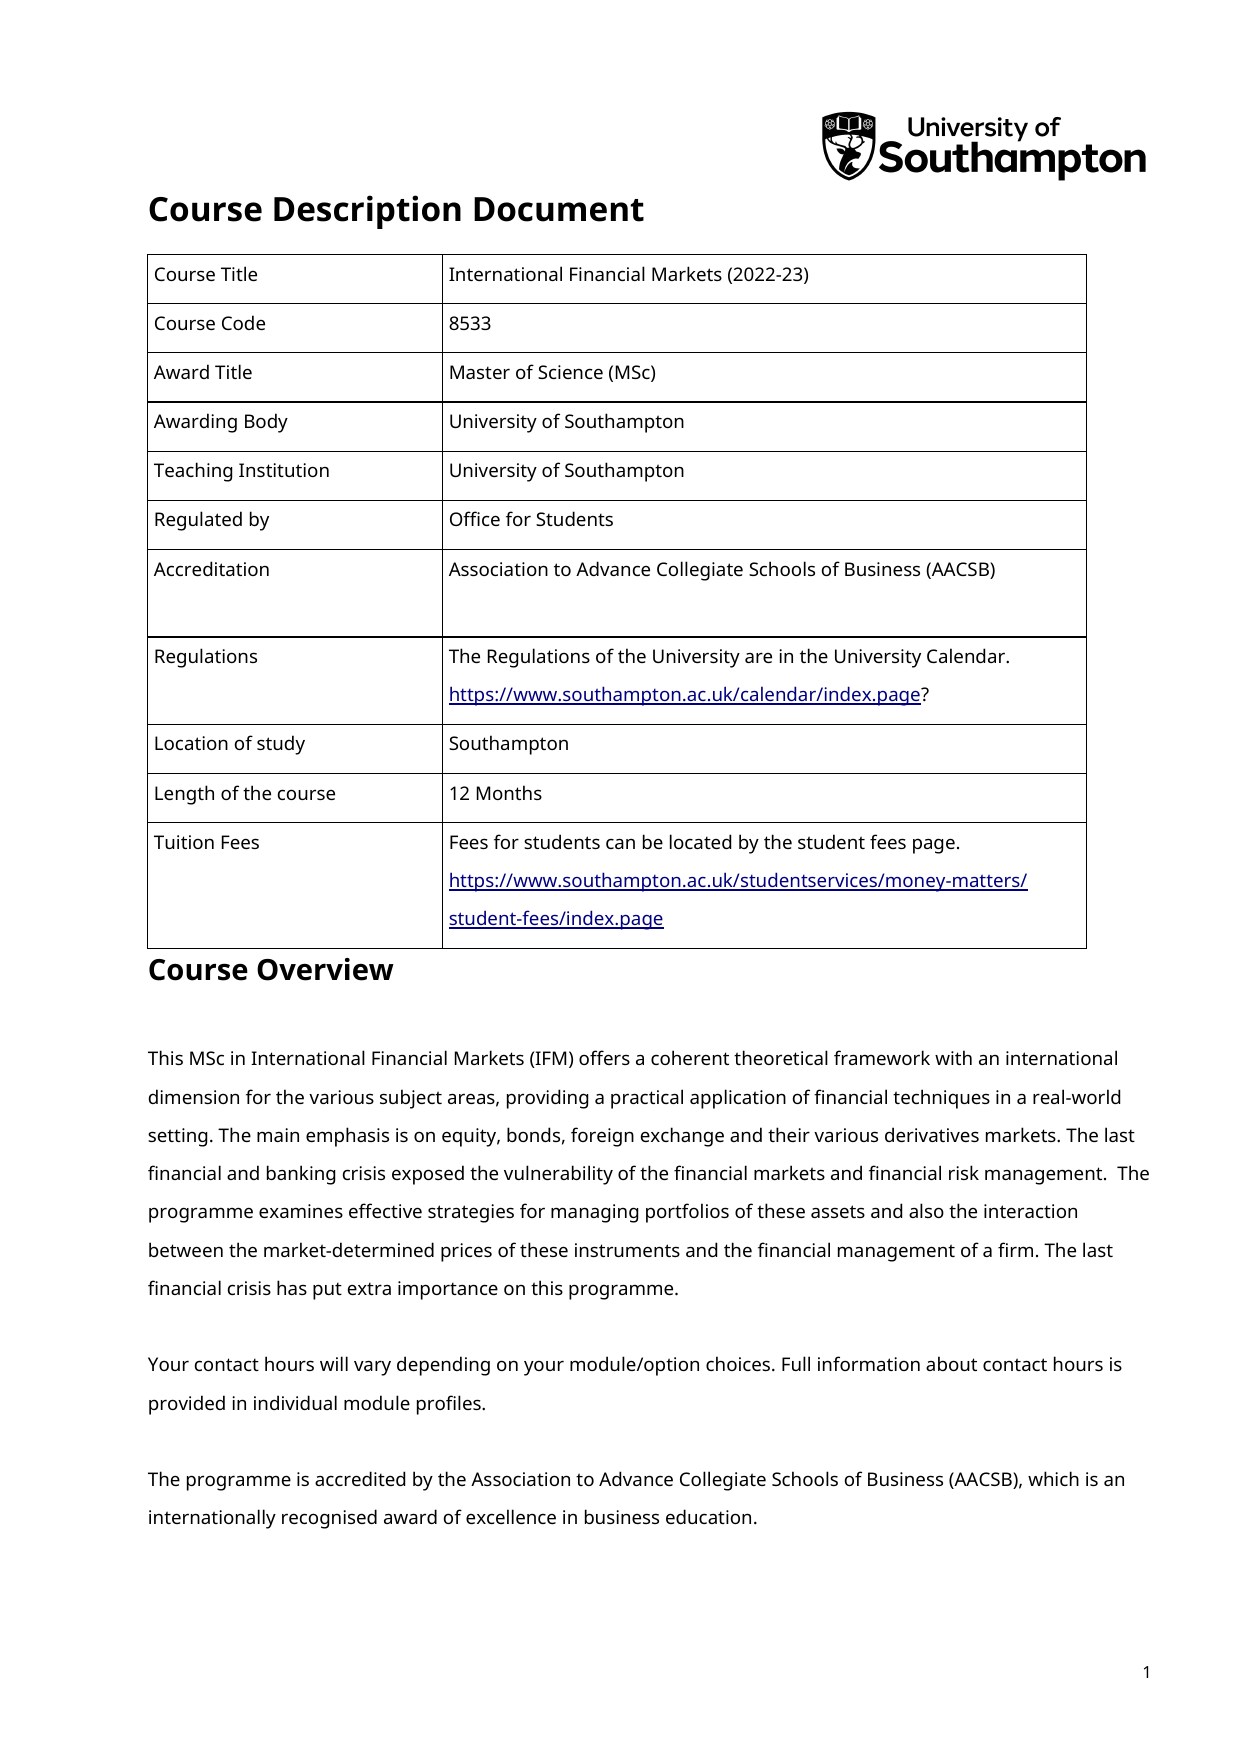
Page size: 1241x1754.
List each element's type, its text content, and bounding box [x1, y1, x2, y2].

table_cell 8533 [443, 304, 1086, 352]
table_cell Master of Science (MSc) [443, 353, 1086, 401]
table_cell Regulated by [148, 501, 442, 549]
table_header Course Title [148, 255, 442, 303]
table_cell Length of the course [148, 774, 442, 822]
table_header International Financial Markets (2022-23) [443, 255, 1086, 303]
table_cell Office for Students [443, 501, 1086, 549]
table_cell Course Code [148, 304, 442, 352]
table_cell 12 Months [443, 774, 1086, 822]
table_cell Award Title [148, 353, 442, 401]
text This MSc in International Financial Markets (IFM) offers a coherent theoretical framework with an international dimension for the various subject areas, providing a practical application of financial techniques in a real-world setting. The main emphasis is on equity, bonds, foreign exchange and their various derivatives markets. The last financial and banking crisis exposed the vulnerability of the financial markets and financial risk management. The programme examines effective strategies for managing portfolios of these assets and also the interaction between the market-determined prices of these instruments and the financial management of a firm. The last financial crisis has put extra importance on this programme. Your contact hours will vary depending on your module/option choices. Full information about contact hours is provided in individual module profiles. The programme is accredited by the Association to Advance Collegiate Schools of Business (AACSB), which is an internationally recognised award of excellence in business education. [148, 1046, 1152, 1530]
table_cell Awarding Body [148, 403, 442, 451]
table_cell Fees for students can be located by the student fees page. https://www.southampton.ac.uk/studentservices/money-matters/student-fees/index.page [443, 823, 1086, 948]
table_cell Regulations [148, 638, 442, 724]
table_cell University of Southampton [443, 452, 1086, 500]
table_cell The Regulations of the University are in the University Calendar. https://www.southampton.ac.uk/calendar/index.page? [443, 638, 1086, 724]
table_cell Southampton [443, 725, 1086, 773]
table_cell University of Southampton [443, 403, 1086, 451]
subtitle Course Description Document [148, 186, 1152, 231]
table_cell Accreditation [148, 550, 442, 636]
table_cell Association to Advance Collegiate Schools of Business (AACSB) [443, 550, 1086, 636]
table_cell Location of study [148, 725, 442, 773]
subtitle Course Overview [148, 949, 1152, 988]
table_cell Tuition Fees [148, 823, 442, 948]
table_cell Teaching Institution [148, 452, 442, 500]
